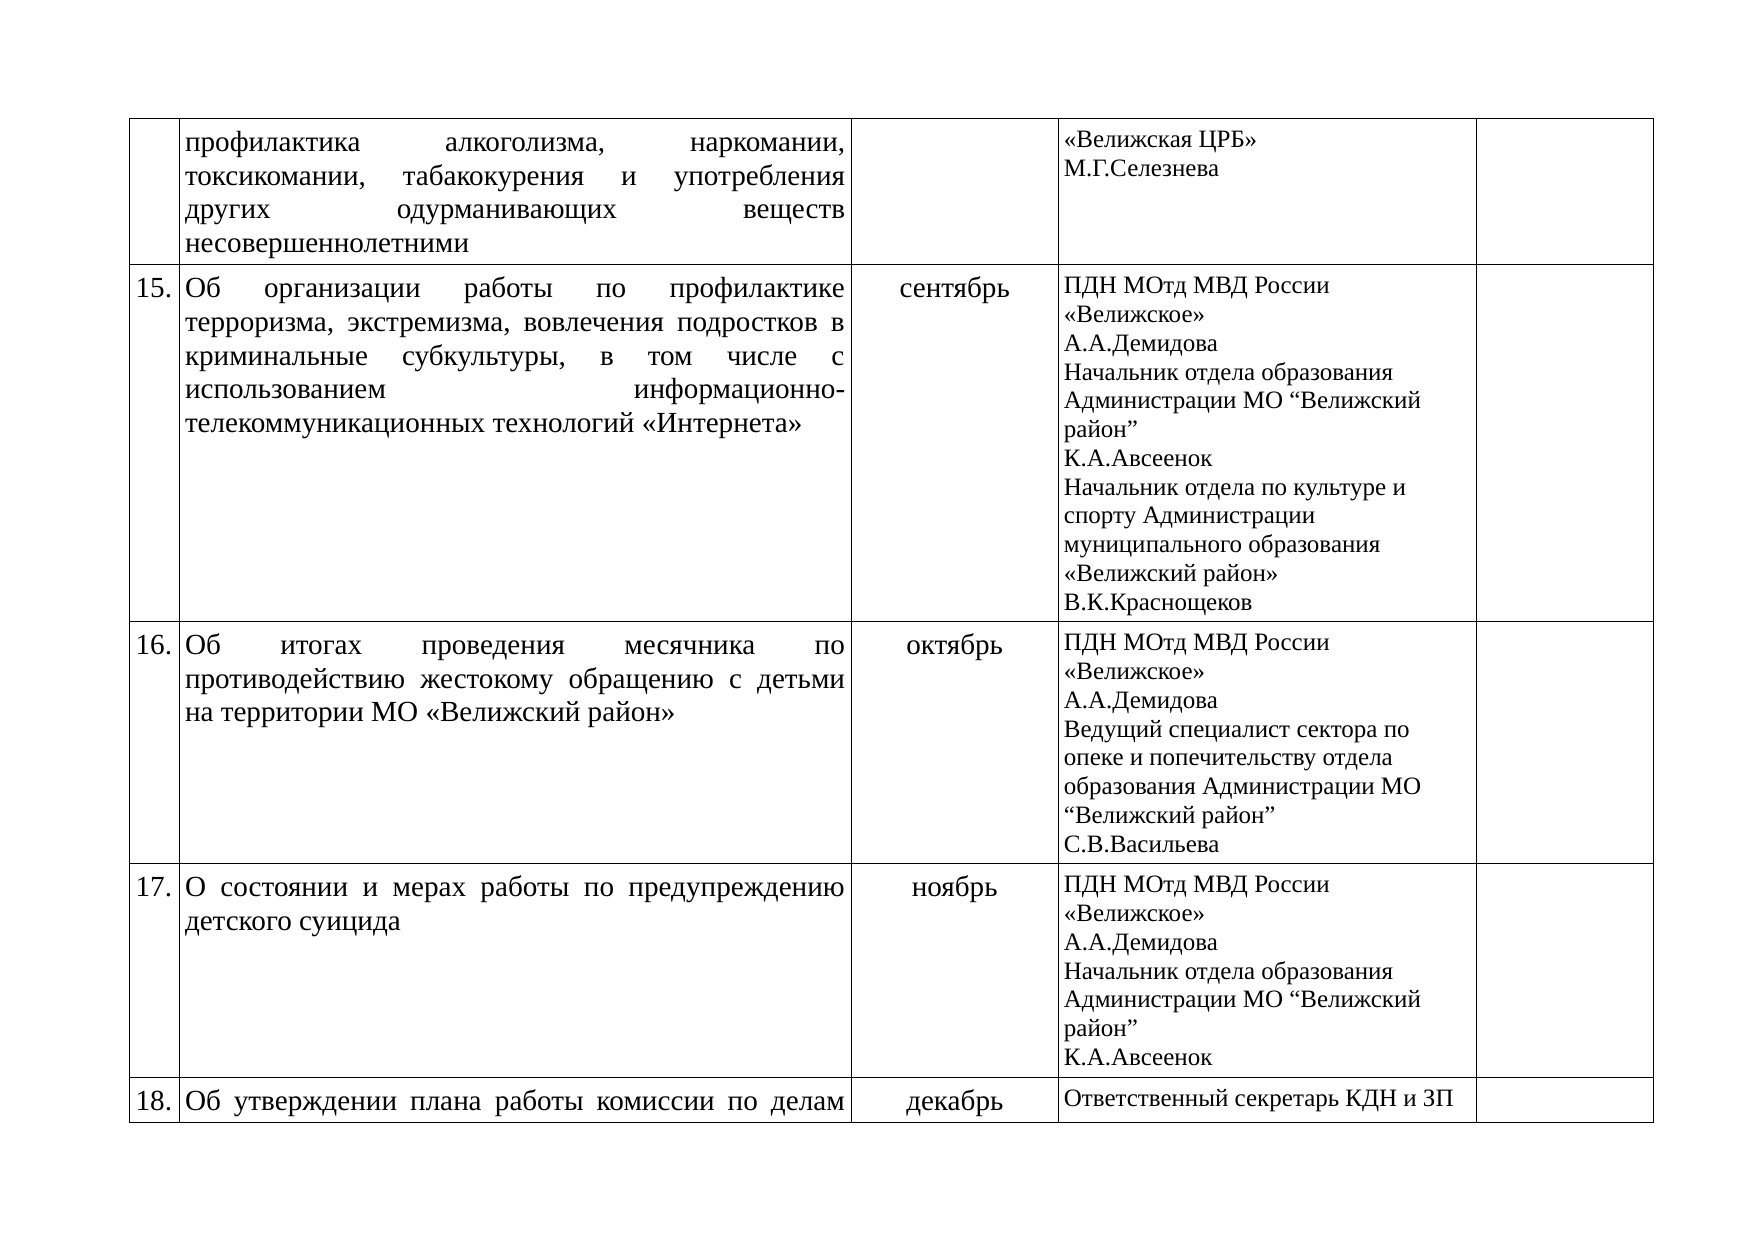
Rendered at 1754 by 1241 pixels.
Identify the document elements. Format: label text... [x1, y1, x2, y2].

table_cell О состоянии и мерах работы по предупреждению детского суицида [180, 864, 851, 1076]
table_cell октябрь [852, 622, 1058, 863]
table_cell [1477, 864, 1653, 1076]
table_cell декабрь [852, 1078, 1058, 1122]
table_cell ноябрь [852, 864, 1058, 1076]
table_cell 18. [130, 1078, 179, 1122]
table_cell «Велижская ЦРБ» М.Г.Селезнева [1059, 119, 1476, 264]
table_cell Об утверждении плана работы комиссии по делам [180, 1078, 851, 1122]
table_cell Ответственный секретарь КДН и ЗП [1059, 1078, 1476, 1122]
table_cell 16. [130, 622, 179, 863]
table_cell 15. [130, 265, 179, 621]
table_cell ПДН МОтд МВД России «Велижское» А.А.Демидова Начальник отдела образования Администрации МО “Велижский район” К.А.Авсеенок [1059, 864, 1476, 1076]
table_cell [852, 119, 1058, 264]
table_cell [130, 119, 179, 264]
table_cell ПДН МОтд МВД России «Велижское» А.А.Демидова Ведущий специалист сектора по опеке и попечительству отдела образования Администрации МО “Велижский район” С.В.Васильева [1059, 622, 1476, 863]
table_cell сентябрь [852, 265, 1058, 621]
table_cell ПДН МОтд МВД России «Велижское» А.А.Демидова Начальник отдела образования Администрации МО “Велижский район” К.А.Авсеенок Начальник отдела по культуре и спорту Администрации муниципального образования «Велижский район» В.К.Краснощеков [1059, 265, 1476, 621]
table_cell Об итогах проведения месячника по противодействию жестокому обращению с детьми на территории МО «Велижский район» [180, 622, 851, 863]
table_cell 17. [130, 864, 179, 1076]
table_cell профилактика алкоголизма, наркомании, токсикомании, табакокурения и употребления других одурманивающих веществ несовершеннолетними [180, 119, 851, 264]
table_cell [1477, 119, 1653, 264]
table_cell [1477, 622, 1653, 863]
table_cell [1477, 265, 1653, 621]
table_cell Об организации работы по профилактике терроризма, экстремизма, вовлечения подростков в криминальные субкультуры, в том числе с использованием информационно-телекоммуникационных технологий «Интернета» [180, 265, 851, 621]
table_cell [1477, 1078, 1653, 1122]
